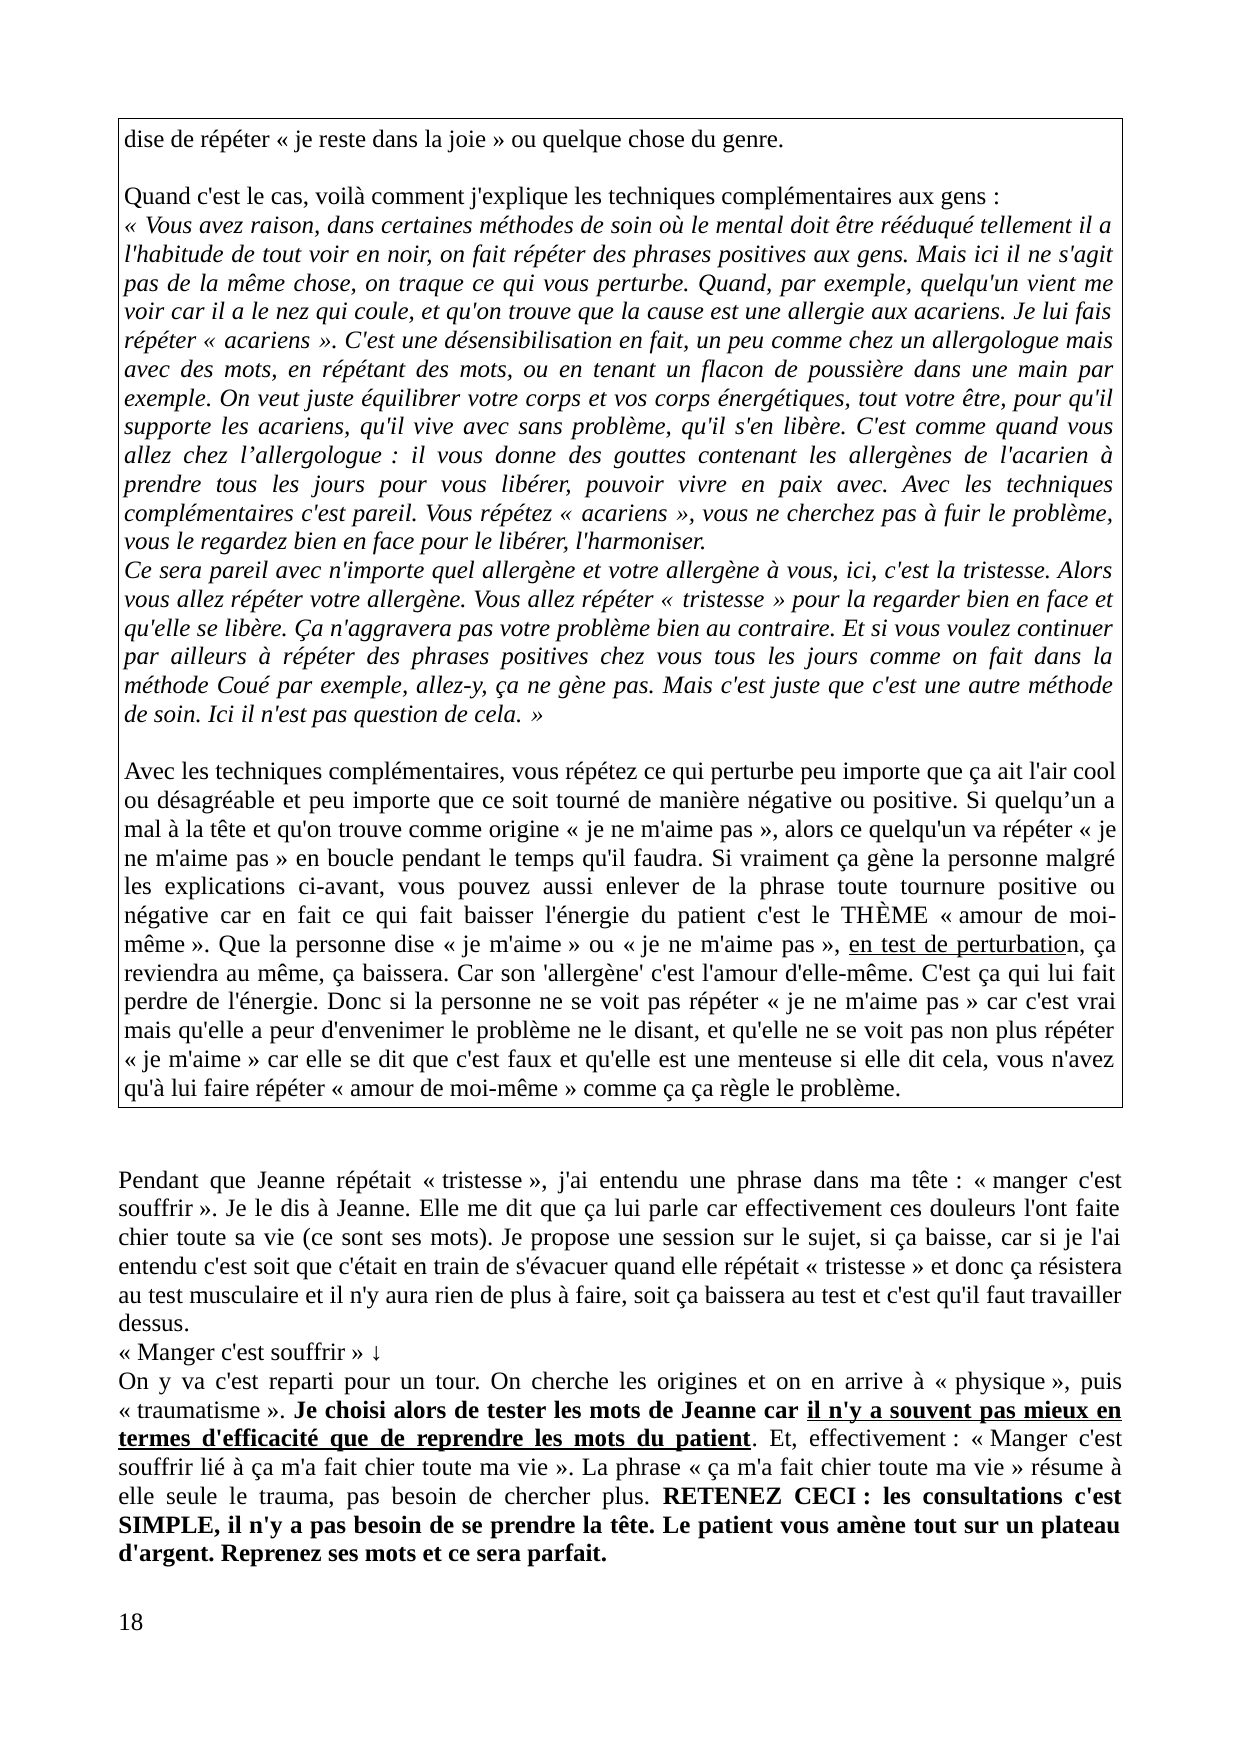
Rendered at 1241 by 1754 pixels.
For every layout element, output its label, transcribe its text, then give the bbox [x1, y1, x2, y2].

text Pendant que Jeanne répétait « tristesse », j'ai entendu une phrase dans ma tête : « manger c'est souffrir ». Je le dis à Jeanne. Elle me dit que ça lui parle car effectivement ces douleurs l'ont faite chier toute sa vie (ce sont ses mots). Je propose une session sur le sujet, si ça baisse, car si je l'ai entendu c'est soit que c'était en train de s'évacuer quand elle répétait « tristesse » et donc ça résistera au test musculaire et il n'y aura rien de plus à faire, soit ça baissera au test et c'est qu'il faut travailler dessus. [118, 1165, 1122, 1337]
table_header dise de répéter « je reste dans la joie » ou quelque chose du genre. Quand c'est le cas, voilà comment j'explique les techniques complémentaires aux gens : « Vous avez raison, dans certaines méthodes de soin où le mental doit être rééduqué tellement il a l'habitude de tout voir en noir, on fait répéter des phrases positives aux gens. Mais ici il ne s'agit pas de la même chose, on traque ce qui vous perturbe. Quand, par exemple, quelqu'un vient me voir car il a le nez qui coule, et qu'on trouve que la cause est une allergie aux acariens. Je lui fais répéter « acariens ». C'est une désensibilisation en fait, un peu comme chez un allergologue mais avec des mots, en répétant des mots, ou en tenant un flacon de poussière dans une main par exemple. On veut juste équilibrer votre corps et vos corps énergétiques, tout votre être, pour qu'il supporte les acariens, qu'il vive avec sans problème, qu'il s'en libère. C'est comme quand vous allez chez l’allergologue : il vous donne des gouttes contenant les allergènes de l'acarien à prendre tous les jours pour vous libérer, pouvoir vivre en paix avec. Avec les techniques complémentaires c'est pareil. Vous répétez « acariens », vous ne cherchez pas à fuir le problème, vous le regardez bien en face pour le libérer, l'harmoniser. Ce sera pareil avec n'importe quel allergène et votre allergène à vous, ici, c'est la tristesse. Alors vous allez répéter votre allergène. Vous allez répéter « tristesse » pour la regarder bien en face et qu'elle se libère. Ça n'aggravera pas votre problème bien au contraire. Et si vous voulez continuer par ailleurs à répéter des phrases positives chez vous tous les jours comme on fait dans la méthode Coué par exemple, allez-y, ça ne gène pas. Mais c'est juste que c'est une autre méthode de soin. Ici il n'est pas question de cela. » Avec les techniques complémentaires, vous répétez ce qui perturbe peu importe que ça ait l'air cool ou désagréable et peu importe que ce soit tourné de manière négative ou positive. Si quelqu’un a mal à la tête et qu'on trouve comme origine « je ne m'aime pas », alors ce quelqu'un va répéter « je ne m'aime pas » en boucle pendant le temps qu'il faudra. Si vraiment ça gène la personne malgré les explications ci-avant, vous pouvez aussi enlever de la phrase toute tournure positive ou négative car en fait ce qui fait baisser l'énergie du patient c'est le THÈME « amour de moi-même ». Que la personne dise « je m'aime » ou « je ne m'aime pas », en test de perturbation, ça reviendra au même, ça baissera. Car son 'allergène' c'est l'amour d'elle-même. C'est ça qui lui fait perdre de l'énergie. Donc si la personne ne se voit pas répéter « je ne m'aime pas » car c'est vrai mais qu'elle a peur d'envenimer le problème ne le disant, et qu'elle ne se voit pas non plus répéter « je m'aime » car elle se dit que c'est faux et qu'elle est une menteuse si elle dit cela, vous n'avez qu'à lui faire répéter « amour de moi-même » comme ça ça règle le problème. [119, 119, 1122, 1107]
text On y va c'est reparti pour un tour. On cherche les origines et on en arrive à « physique », puis « traumatisme ». Je choisi alors de tester les mots de Jeanne car il n'y a souvent pas mieux en termes d'efficacité que de reprendre les mots du patient. Et, effectivement : « Manger c'est souffrir lié à ça m'a fait chier toute ma vie ». La phrase « ça m'a fait chier toute ma vie » résume à elle seule le trauma, pas besoin de chercher plus. RETENEZ CECI : les consultations c'est SIMPLE, il n'y a pas besoin de se prendre la tête. Le patient vous amène tout sur un plateau d'argent. Reprenez ses mots et ce sera parfait. [118, 1366, 1122, 1567]
text « Manger c'est souffrir » ↓ [118, 1337, 1122, 1366]
